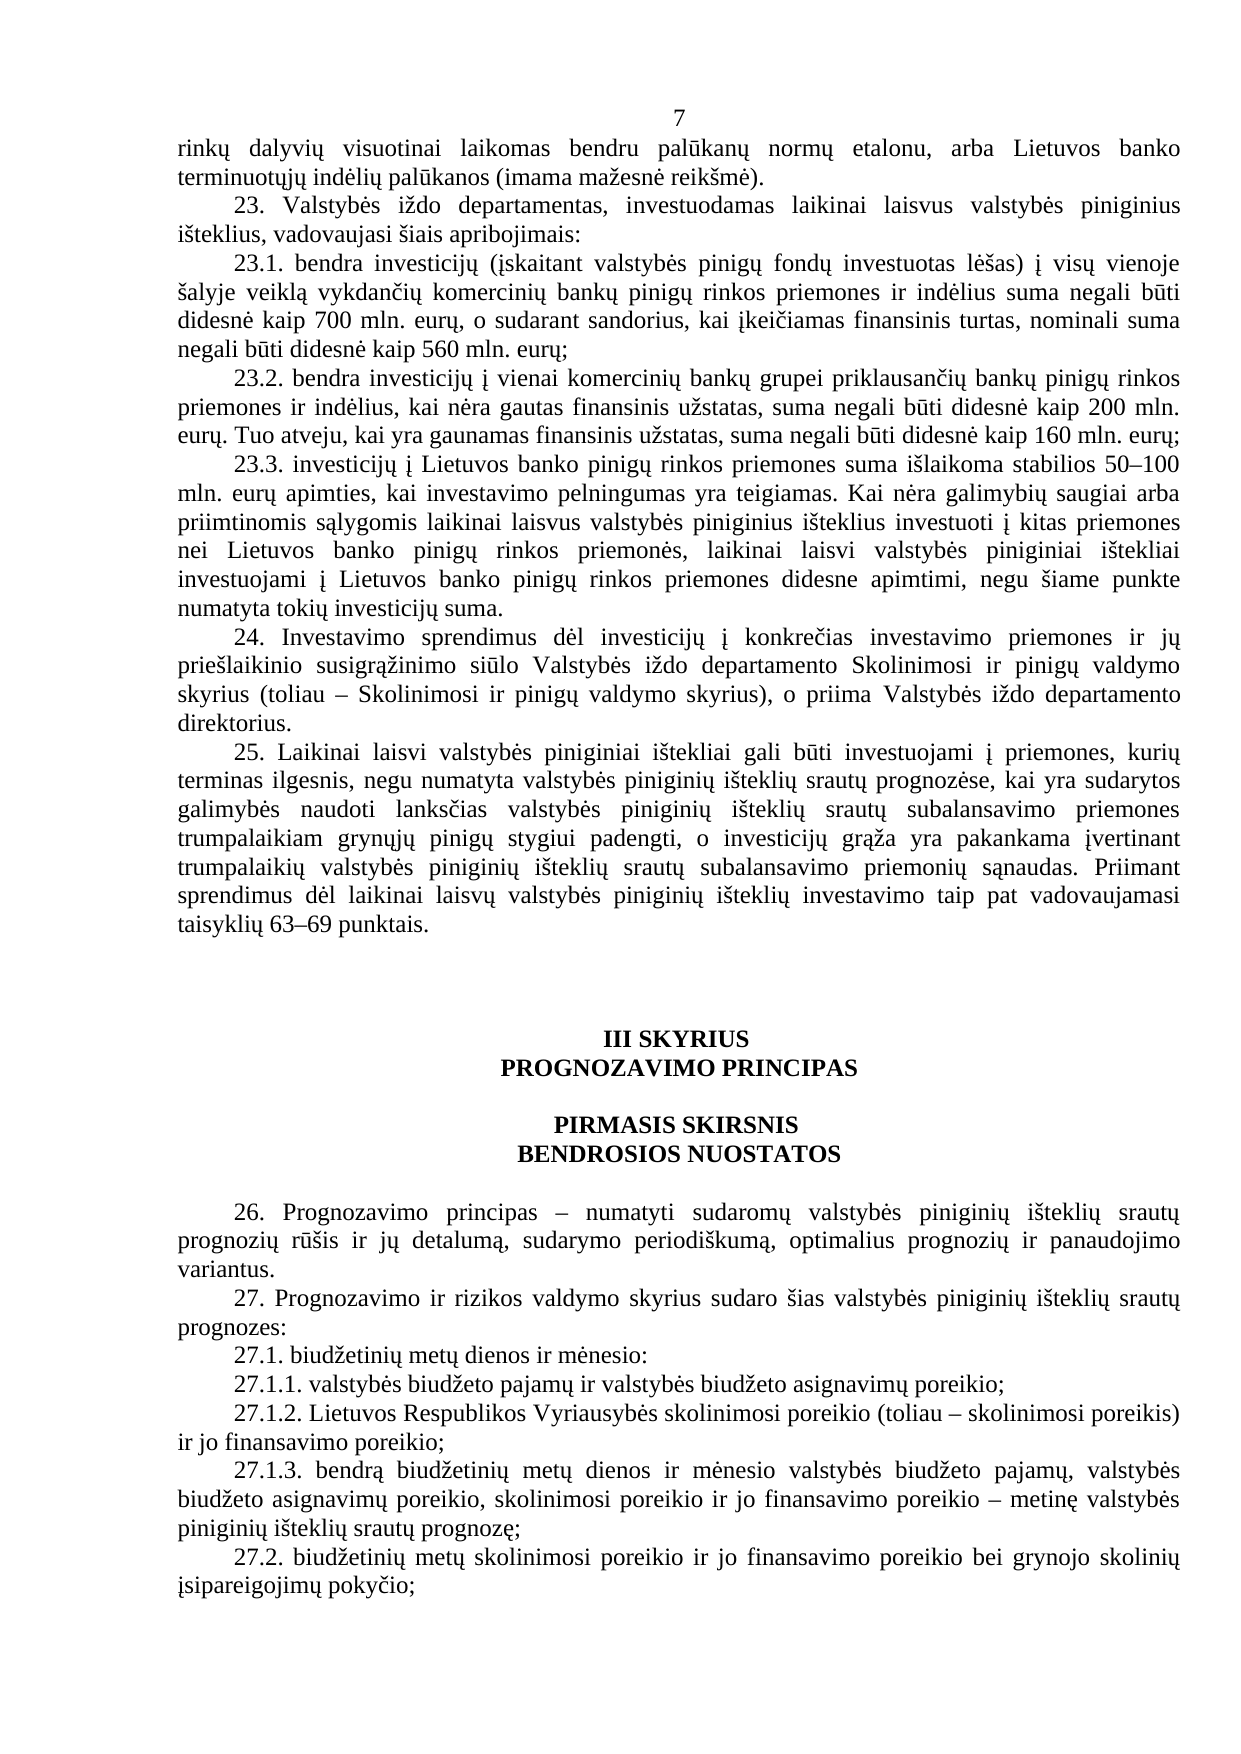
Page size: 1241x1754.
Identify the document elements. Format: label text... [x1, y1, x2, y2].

text 25. Laikinai laisvi valstybės piniginiai ištekliai gali būti investuojami į priemones, kurių terminas ilgesnis, negu numatyta valstybės piniginių išteklių srautų prognozėse, kai yra sudarytos galimybės naudoti lanksčias valstybės piniginių išteklių srautų subalansavimo priemones trumpalaikiam grynųjų pinigų stygiui padengti, o investicijų grąža yra pakankama įvertinant trumpalaikių valstybės piniginių išteklių srautų subalansavimo priemonių sąnaudas. Priimant sprendimus dėl laikinai laisvų valstybės piniginių išteklių investavimo taip pat vadovaujamasi taisyklių 63–69 punktais. [177, 737, 1181, 938]
text 27.1. biudžetinių metų dienos ir mėnesio: [177, 1340, 1181, 1369]
text 27. Prognozavimo ir rizikos valdymo skyrius sudaro šias valstybės piniginių išteklių srautų prognozes: [177, 1283, 1181, 1340]
text III SKYRIUS [177, 1024, 1181, 1053]
text 24. Investavimo sprendimus dėl investicijų į konkrečias investavimo priemones ir jų priešlaikinio susigrąžinimo siūlo Valstybės iždo departamento Skolinimosi ir pinigų valdymo skyrius (toliau – Skolinimosi ir pinigų valdymo skyrius), o priima Valstybės iždo departamento direktorius. [177, 622, 1181, 737]
text 27.1.3. bendrą biudžetinių metų dienos ir mėnesio valstybės biudžeto pajamų, valstybės biudžeto asignavimų poreikio, skolinimosi poreikio ir jo finansavimo poreikio – metinę valstybės piniginių išteklių srautų prognozę; [177, 1455, 1181, 1542]
text rinkų dalyvių visuotinai laikomas bendru palūkanų normų etalonu, arba Lietuvos banko terminuotųjų indėlių palūkanos (imama mažesnė reikšmė). [177, 133, 1181, 190]
text 23. Valstybės iždo departamentas, investuodamas laikinai laisvus valstybės piniginius išteklius, vadovaujasi šiais apribojimais: [177, 190, 1181, 248]
text 27.1.2. Lietuvos Respublikos Vyriausybės skolinimosi poreikio (toliau – skolinimosi poreikis) ir jo finansavimo poreikio; [177, 1398, 1181, 1455]
text 27.1.1. valstybės biudžeto pajamų ir valstybės biudžeto asignavimų poreikio; [177, 1369, 1181, 1398]
text BENDROSIOS NUOSTATOS [177, 1139, 1181, 1168]
text 27.2. biudžetinių metų skolinimosi poreikio ir jo finansavimo poreikio bei grynojo skolinių įsipareigojimų pokyčio; [177, 1542, 1181, 1599]
text PROGNOZAVIMO PRINCIPAS [177, 1053, 1181, 1082]
text 23.3. investicijų į Lietuvos banko pinigų rinkos priemones suma išlaikoma stabilios 50–100 mln. eurų apimties, kai investavimo pelningumas yra teigiamas. Kai nėra galimybių saugiai arba priimtinomis sąlygomis laikinai laisvus valstybės piniginius išteklius investuoti į kitas priemones nei Lietuvos banko pinigų rinkos priemonės, laikinai laisvi valstybės piniginiai ištekliai investuojami į Lietuvos banko pinigų rinkos priemones didesne apimtimi, negu šiame punkte numatyta tokių investicijų suma. [177, 449, 1181, 622]
text 26. Prognozavimo principas – numatyti sudaromų valstybės piniginių išteklių srautų prognozių rūšis ir jų detalumą, sudarymo periodiškumą, optimalius prognozių ir panaudojimo variantus. [177, 1197, 1181, 1283]
text PIRMASIS SKIRSNIS [177, 1110, 1181, 1139]
text 23.2. bendra investicijų į vienai komercinių bankų grupei priklausančių bankų pinigų rinkos priemones ir indėlius, kai nėra gautas finansinis užstatas, suma negali būti didesnė kaip 200 mln. eurų. Tuo atveju, kai yra gaunamas finansinis užstatas, suma negali būti didesnė kaip 160 mln. eurų; [177, 363, 1181, 449]
text 23.1. bendra investicijų (įskaitant valstybės pinigų fondų investuotas lėšas) į visų vienoje šalyje veiklą vykdančių komercinių bankų pinigų rinkos priemones ir indėlius suma negali būti didesnė kaip 700 mln. eurų, o sudarant sandorius, kai įkeičiamas finansinis turtas, nominali suma negali būti didesnė kaip 560 mln. eurų; [177, 248, 1181, 363]
